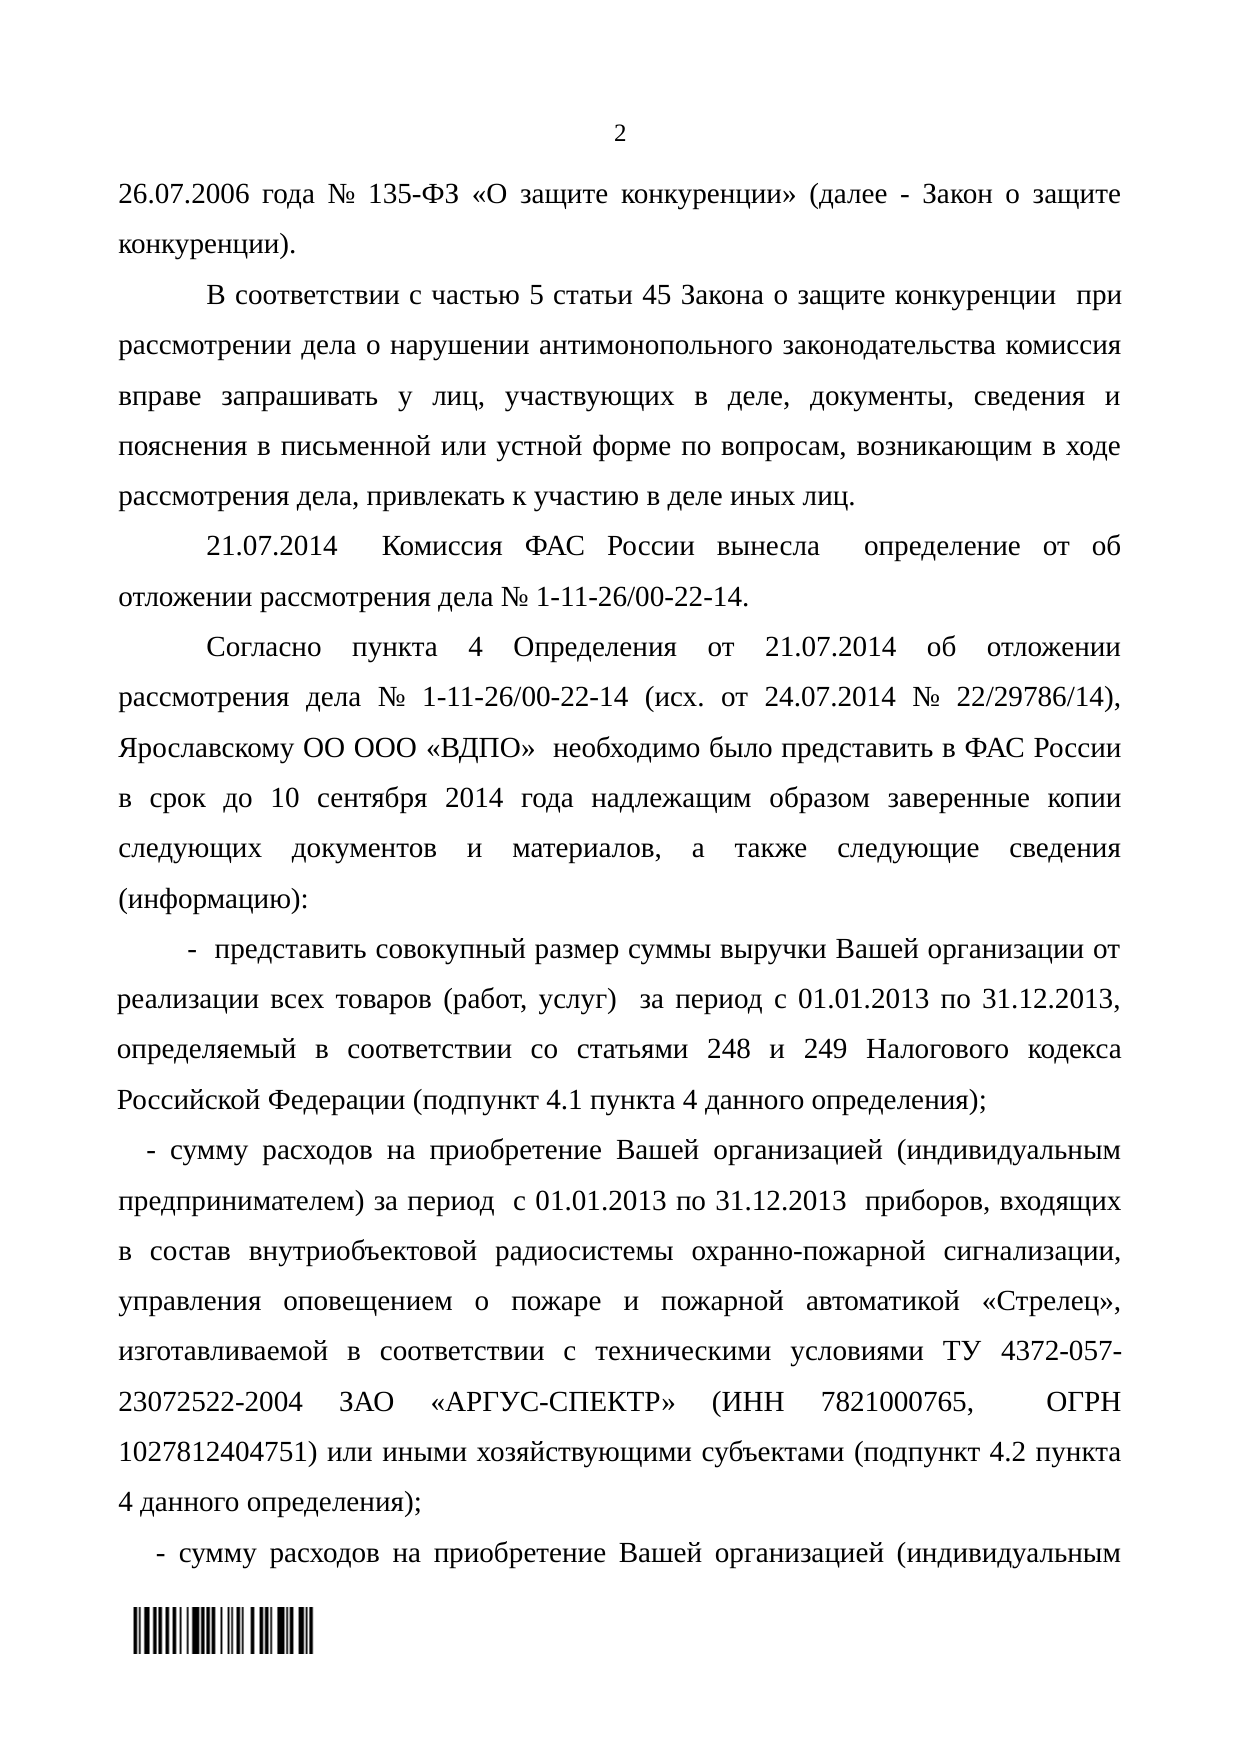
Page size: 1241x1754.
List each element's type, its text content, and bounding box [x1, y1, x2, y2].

list - сумму расходов на приобретение Вашей организацией (индивидуальным предпринимателем) за период с 01.01.2013 по 31.12.2013 приборов, входящих в состав внутриобъектовой радиосистемы охранно-пожарной сигнализации, управления оповещением о пожаре и пожарной автоматикой «Стрелец», изготавливаемой в соответствии с техническими условиями ТУ 4372-057-23072522-2004 ЗАО «АРГУС-СПЕКТР» (ИНН 7821000765, ОГРН 1027812404751) или иными хозяйствующими субъектами (подпункт 4.2 пункта 4 данного определения); [118, 1132, 1122, 1518]
text 26.07.2006 года № 135-ФЗ «О защите конкуренции» (далее - Закон о защите конкуренции). [118, 176, 1122, 260]
text 21.07.2014 Комиссия ФАС России вынесла определение от об отложении рассмотрения дела № 1-11-26/00-22-14. [118, 528, 1122, 612]
list - сумму расходов на приобретение Вашей организацией (индивидуальным [118, 1535, 1122, 1568]
text Согласно пункта 4 Определения от 21.07.2014 об отложении рассмотрения дела № 1-11-26/00-22-14 (исх. от 24.07.2014 № 22/29786/14), Ярославскому ОО ООО «ВДПО» необходимо было представить в ФАС России в срок до 10 сентября 2014 года надлежащим образом заверенные копии следующих документов и материалов, а также следующие сведения (информацию): [118, 629, 1122, 914]
picture [118, 1607, 331, 1654]
text В соответствии с частью 5 статьи 45 Закона о защите конкуренции при рассмотрении дела о нарушении антимонопольного законодательства комиссия вправе запрашивать у лиц, участвующих в деле, документы, сведения и пояснения в письменной или устной форме по вопросам, возникающим в ходе рассмотрения дела, привлекать к участию в деле иных лиц. [118, 277, 1122, 512]
list - представить совокупный размер суммы выручки Вашей организации от реализации всех товаров (работ, услуг) за период с 01.01.2013 по 31.12.2013, определяемый в соответствии со статьями 248 и 249 Налогового кодекса Российской Федерации (подпункт 4.1 пункта 4 данного определения); [117, 931, 1122, 1116]
